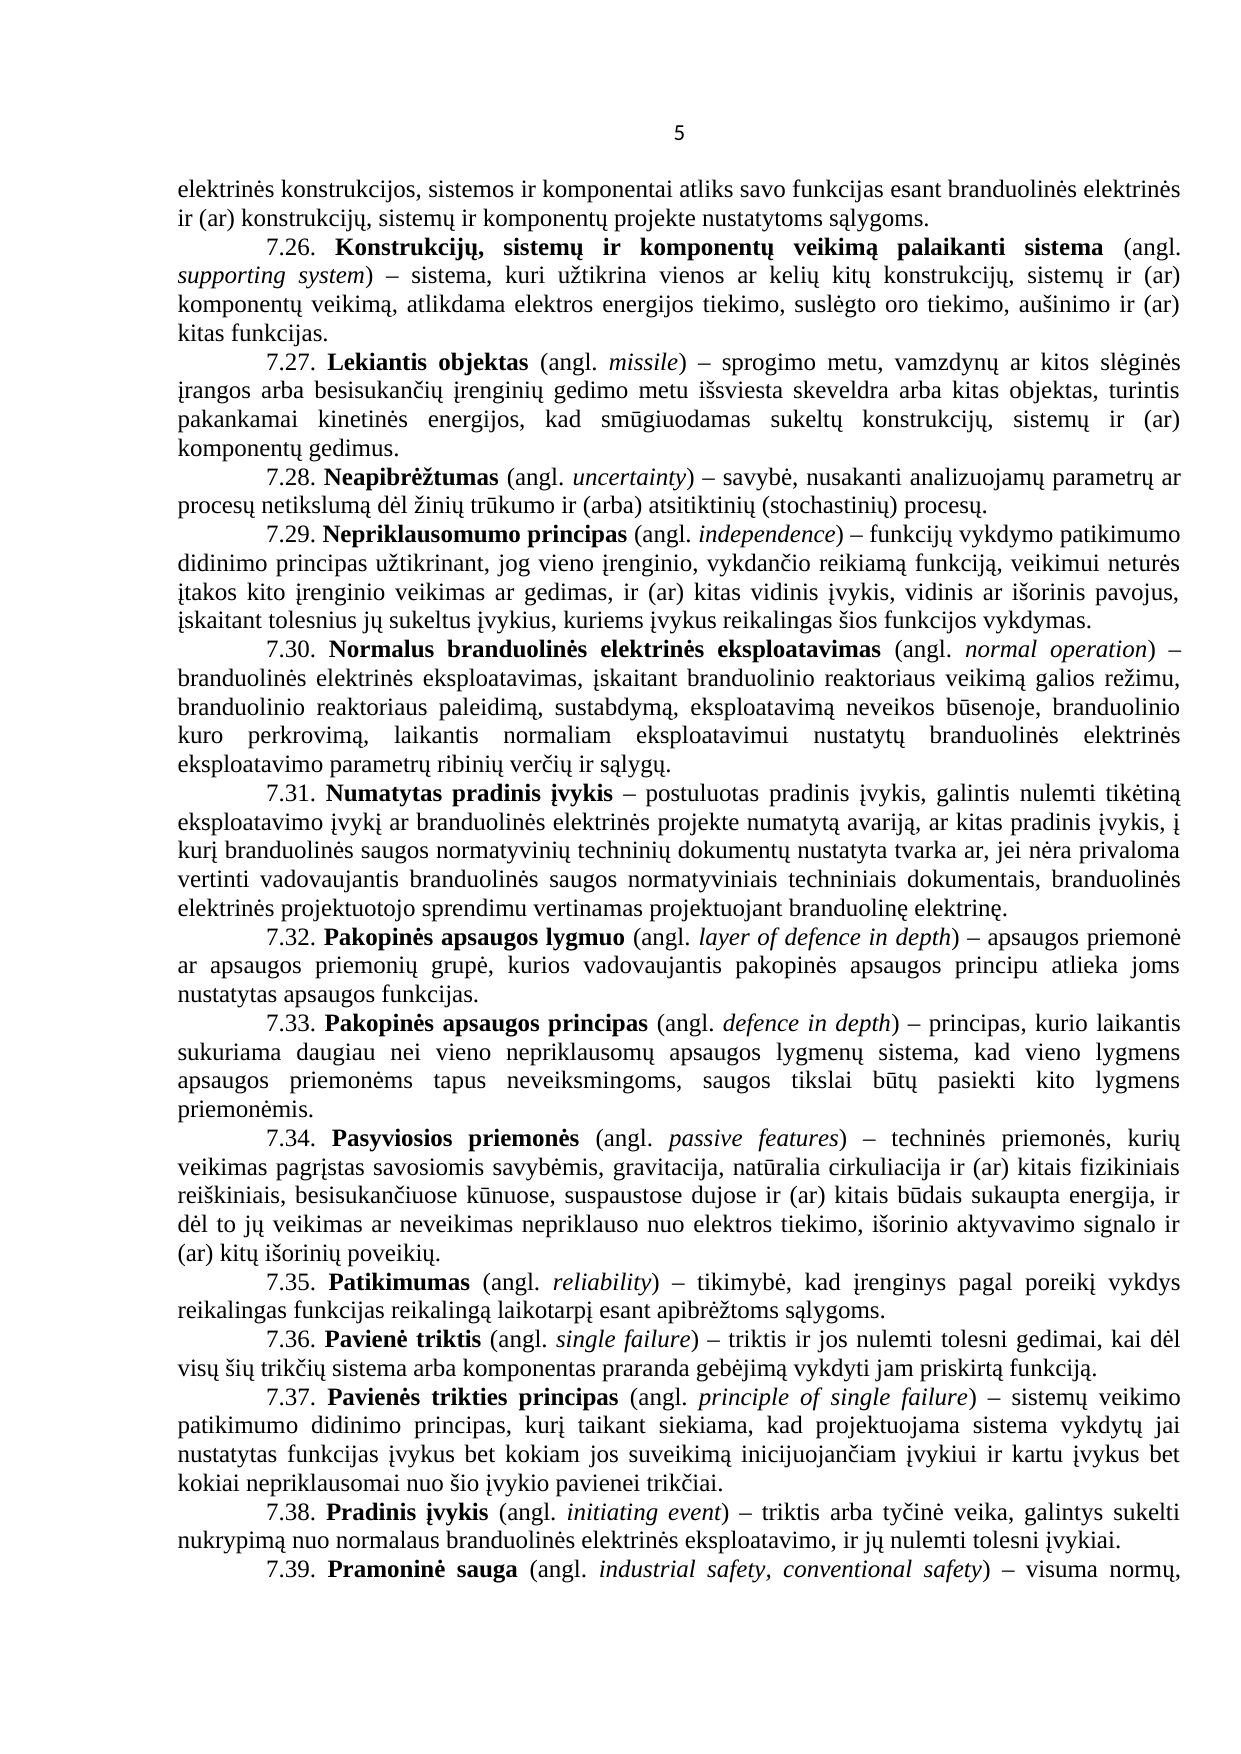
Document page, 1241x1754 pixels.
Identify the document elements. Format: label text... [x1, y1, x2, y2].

text 7.32. Pakopinės apsaugos lygmuo (angl. layer of defence in depth) – apsaugos priemonė ar apsaugos priemonių grupė, kurios vadovaujantis pakopinės apsaugos principu atlieka joms nustatytas apsaugos funkcijas. [177, 922, 1181, 1008]
text elektrinės konstrukcijos, sistemos ir komponentai atliks savo funkcijas esant branduolinės elektrinės ir (ar) konstrukcijų, sistemų ir komponentų projekte nustatytoms sąlygoms. [177, 174, 1181, 232]
text 7.38. Pradinis įvykis (angl. initiating event) – triktis arba tyčinė veika, galintys sukelti nukrypimą nuo normalaus branduolinės elektrinės eksploatavimo, ir jų nulemti tolesni įvykiai. [177, 1497, 1181, 1554]
text 7.31. Numatytas pradinis įvykis – postuluotas pradinis įvykis, galintis nulemti tikėtiną eksploatavimo įvykį ar branduolinės elektrinės projekte numatytą avariją, ar kitas pradinis įvykis, į kurį branduolinės saugos normatyvinių techninių dokumentų nustatyta tvarka ar, jei nėra privaloma vertinti vadovaujantis branduolinės saugos normatyviniais techniniais dokumentais, branduolinės elektrinės projektuotojo sprendimu vertinamas projektuojant branduolinę elektrinę. [177, 778, 1181, 922]
text 7.35. Patikimumas (angl. reliability) – tikimybė, kad įrenginys pagal poreikį vykdys reikalingas funkcijas reikalingą laikotarpį esant apibrėžtoms sąlygoms. [177, 1267, 1181, 1324]
text 7.33. Pakopinės apsaugos principas (angl. defence in depth) – principas, kurio laikantis sukuriama daugiau nei vieno nepriklausomų apsaugos lygmenų sistema, kad vieno lygmens apsaugos priemonėms tapus neveiksmingoms, saugos tikslai būtų pasiekti kito lygmens priemonėmis. [177, 1008, 1181, 1123]
text 7.30. Normalus branduolinės elektrinės eksploatavimas (angl. normal operation) – branduolinės elektrinės eksploatavimas, įskaitant branduolinio reaktoriaus veikimą galios režimu, branduolinio reaktoriaus paleidimą, sustabdymą, eksploatavimą neveikos būsenoje, branduolinio kuro perkrovimą, laikantis normaliam eksploatavimui nustatytų branduolinės elektrinės eksploatavimo parametrų ribinių verčių ir sąlygų. [177, 634, 1181, 778]
text 7.36. Pavienė triktis (angl. single failure) – triktis ir jos nulemti tolesni gedimai, kai dėl visų šių trikčių sistema arba komponentas praranda gebėjimą vykdyti jam priskirtą funkciją. [177, 1324, 1181, 1382]
text 7.29. Nepriklausomumo principas (angl. independence) – funkcijų vykdymo patikimumo didinimo principas užtikrinant, jog vieno įrenginio, vykdančio reikiamą funkciją, veikimui neturės įtakos kito įrenginio veikimas ar gedimas, ir (ar) kitas vidinis įvykis, vidinis ar išorinis pavojus, įskaitant tolesnius jų sukeltus įvykius, kuriems įvykus reikalingas šios funkcijos vykdymas. [177, 519, 1181, 634]
text 7.37. Pavienės trikties principas (angl. principle of single failure) – sistemų veikimo patikimumo didinimo principas, kurį taikant siekiama, kad projektuojama sistema vykdytų jai nustatytas funkcijas įvykus bet kokiam jos suveikimą inicijuojančiam įvykiui ir kartu įvykus bet kokiai nepriklausomai nuo šio įvykio pavienei trikčiai. [177, 1382, 1181, 1497]
text 7.26. Konstrukcijų, sistemų ir komponentų veikimą palaikanti sistema (angl. supporting system) – sistema, kuri užtikrina vienos ar kelių kitų konstrukcijų, sistemų ir (ar) komponentų veikimą, atlikdama elektros energijos tiekimo, suslėgto oro tiekimo, aušinimo ir (ar) kitas funkcijas. [177, 232, 1181, 347]
text 7.27. Lekiantis objektas (angl. missile) – sprogimo metu, vamzdynų ar kitos slėginės įrangos arba besisukančių įrenginių gedimo metu išsviesta skeveldra arba kitas objektas, turintis pakankamai kinetinės energijos, kad smūgiuodamas sukeltų konstrukcijų, sistemų ir (ar) komponentų gedimus. [177, 347, 1181, 462]
text 7.34. Pasyviosios priemonės (angl. passive features) – techninės priemonės, kurių veikimas pagrįstas savosiomis savybėmis, gravitacija, natūralia cirkuliacija ir (ar) kitais fizikiniais reiškiniais, besisukančiuose kūnuose, suspaustose dujose ir (ar) kitais būdais sukaupta energija, ir dėl to jų veikimas ar neveikimas nepriklauso nuo elektros tiekimo, išorinio aktyvavimo signalo ir (ar) kitų išorinių poveikių. [177, 1123, 1181, 1267]
text 7.39. Pramoninė sauga (angl. industrial safety, conventional safety) – visuma normų, [177, 1554, 1181, 1583]
text 7.28. Neapibrėžtumas (angl. uncertainty) – savybė, nusakanti analizuojamų parametrų ar procesų netikslumą dėl žinių trūkumo ir (arba) atsitiktinių (stochastinių) procesų. [177, 462, 1181, 519]
